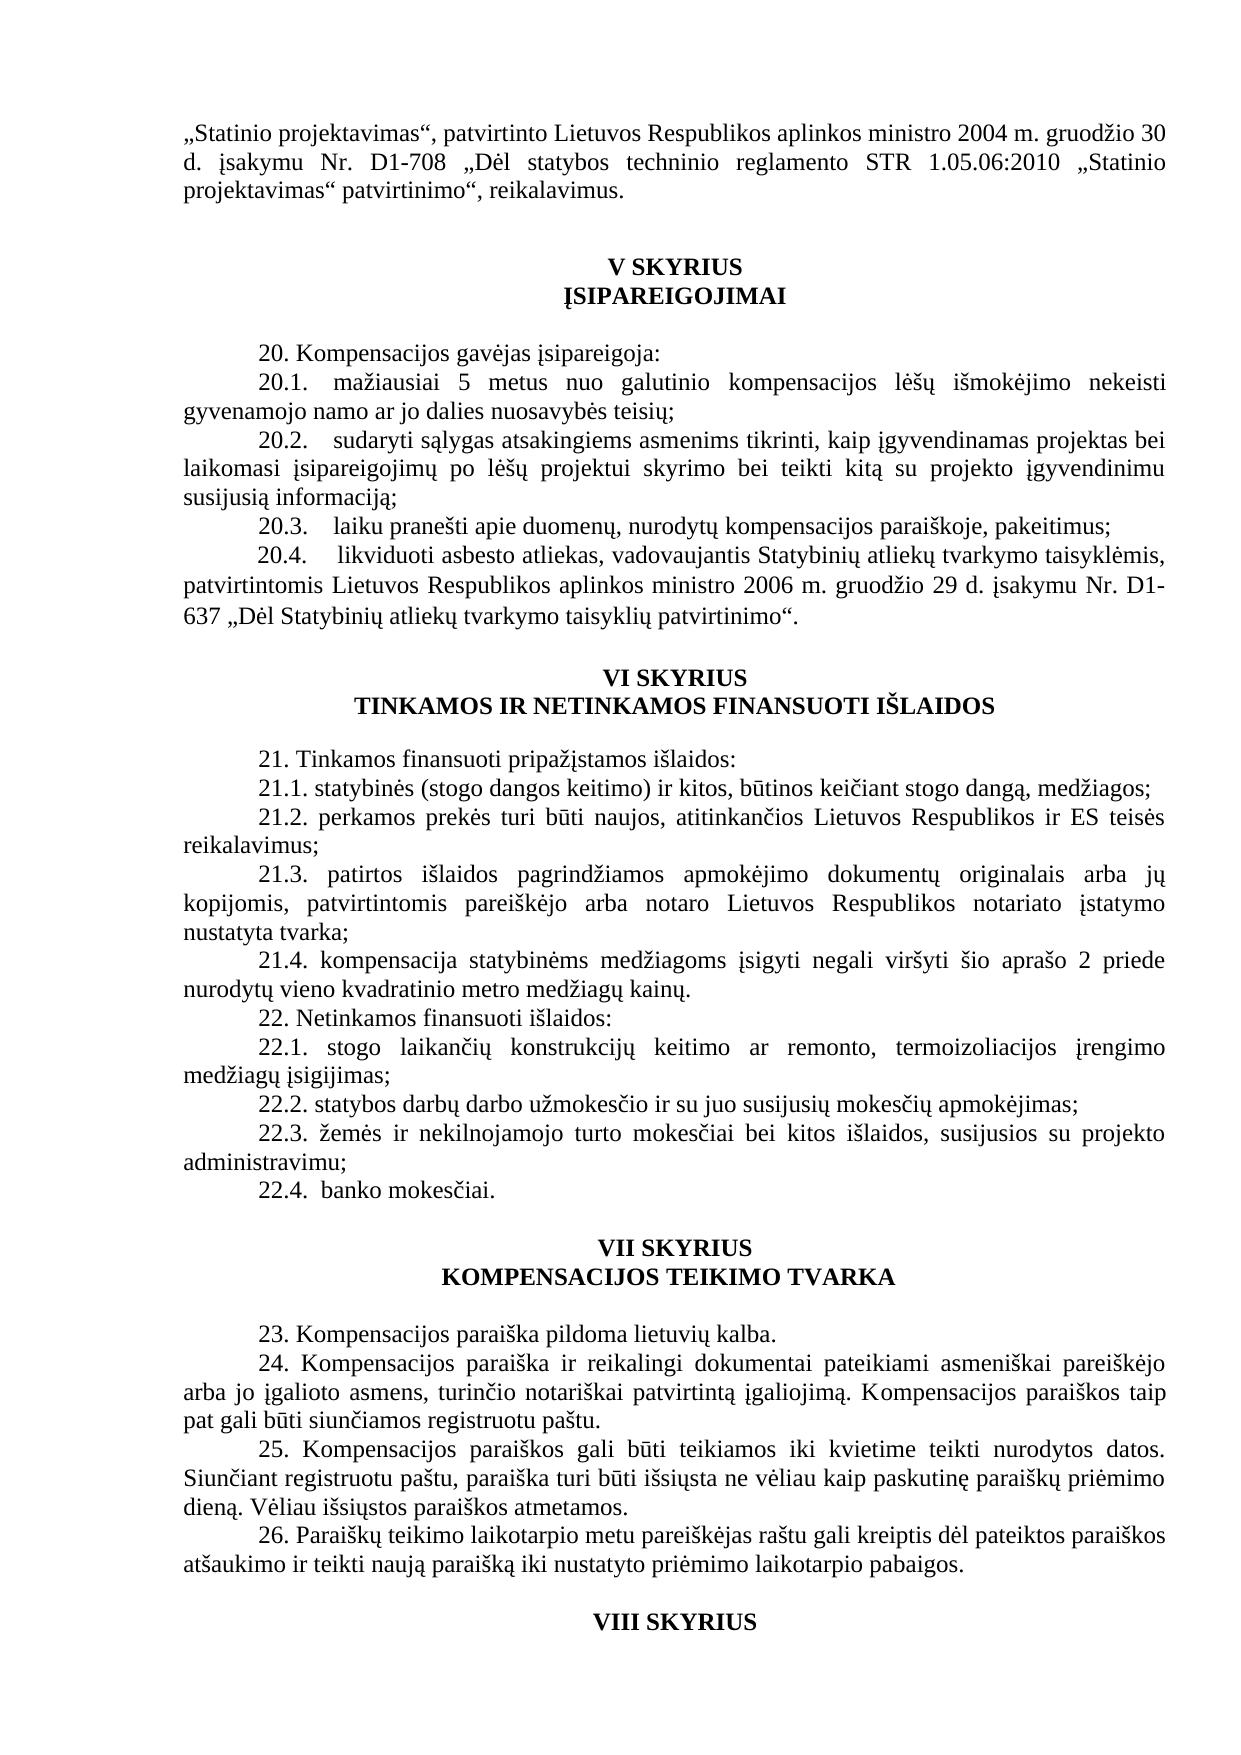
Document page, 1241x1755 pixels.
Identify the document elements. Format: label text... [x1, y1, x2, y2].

text 26. Paraiškų teikimo laikotarpio metu pareiškėjas raštu gali kreiptis dėl pateiktos paraiškos atšaukimo ir teikti naują paraišką iki nustatyto priėmimo laikotarpio pabaigos. [183, 1521, 1167, 1578]
text 20.4. likviduoti asbesto atliekas, vadovaujantis Statybinių atliekų tvarkymo taisyklėmis, patvirtintomis Lietuvos Respublikos aplinkos ministro 2006 m. gruodžio 29 d. įsakymu Nr. D1-637 „Dėl Statybinių atliekų tvarkymo taisyklių patvirtinimo“. [183, 540, 1167, 630]
text 20.3. laiku pranešti apie duomenų, nurodytų kompensacijos paraiškoje, pakeitimus; [183, 511, 1167, 540]
text 20. Kompensacijos gavėjas įsipareigoja: [183, 338, 1167, 367]
text 23. Kompensacijos paraiška pildoma lietuvių kalba. [183, 1319, 1167, 1348]
text 22.4. banko mokesčiai. [183, 1176, 1167, 1204]
text VIII SKYRIUS [183, 1607, 1167, 1636]
text „Statinio projektavimas“, patvirtinto Lietuvos Respublikos aplinkos ministro 2004 m. gruodžio 30 d. įsakymu Nr. D1-708 „Dėl statybos techninio reglamento STR 1.05.06:2010 „Statinio projektavimas“ patvirtinimo“, reikalavimus. [183, 118, 1167, 204]
text 25. Kompensacijos paraiškos gali būti teikiamos iki kvietime teikti nurodytos datos. Siunčiant registruotu paštu, paraiška turi būti išsiųsta ne vėliau kaip paskutinę paraiškų priėmimo dieną. Vėliau išsiųstos paraiškos atmetamos. [183, 1434, 1167, 1521]
text 21.1. statybinės (stogo dangos keitimo) ir kitos, būtinos keičiant stogo dangą, medžiagos; [183, 773, 1167, 802]
text 21.2. perkamos prekės turi būti naujos, atitinkančios Lietuvos Respublikos ir ES teisės reikalavimus; [183, 802, 1167, 859]
text 24. Kompensacijos paraiška ir reikalingi dokumentai pateikiami asmeniškai pareiškėjo arba jo įgalioto asmens, turinčio notariškai patvirtintą įgaliojimą. Kompensacijos paraiškos taip pat gali būti siunčiamos registruotu paštu. [183, 1348, 1167, 1434]
text 21.3. patirtos išlaidos pagrindžiamos apmokėjimo dokumentų originalais arba jų kopijomis, patvirtintomis pareiškėjo arba notaro Lietuvos Respublikos notariato įstatymo nustatyta tvarka; [183, 859, 1167, 946]
text ĮSIPAREIGOJIMAI [183, 281, 1167, 310]
text VII SKYRIUS [183, 1233, 1167, 1262]
text 22.1. stogo laikančių konstrukcijų keitimo ar remonto, termoizoliacijos įrengimo medžiagų įsigijimas; [183, 1032, 1167, 1089]
text VI SKYRIUS [183, 663, 1167, 691]
text 21.4. kompensacija statybinėms medžiagoms įsigyti negali viršyti šio aprašo 2 priede nurodytų vieno kvadratinio metro medžiagų kainų. [183, 946, 1167, 1003]
text 22.2. statybos darbų darbo užmokesčio ir su juo susijusių mokesčių apmokėjimas; [183, 1089, 1167, 1118]
text 22. Netinkamos finansuoti išlaidos: [183, 1003, 1167, 1032]
text KOMPENSACIJOS TEIKIMO TVARKA [183, 1262, 1167, 1291]
text 22.3. žemės ir nekilnojamojo turto mokesčiai bei kitos išlaidos, susijusios su projekto administravimu; [183, 1118, 1167, 1176]
text TINKAMOS IR NETINKAMOS FINANSUOTI IŠLAIDOS [183, 691, 1167, 720]
text 20.2. sudaryti sąlygas atsakingiems asmenims tikrinti, kaip įgyvendinamas projektas bei laikomasi įsipareigojimų po lėšų projektui skyrimo bei teikti kitą su projekto įgyvendinimu susijusią informaciją; [183, 425, 1167, 511]
text V SKYRIUS [183, 252, 1167, 281]
text 21. Tinkamos finansuoti pripažįstamos išlaidos: [183, 744, 1167, 773]
text 20.1. mažiausiai 5 metus nuo galutinio kompensacijos lėšų išmokėjimo nekeisti gyvenamojo namo ar jo dalies nuosavybės teisių; [183, 367, 1167, 425]
